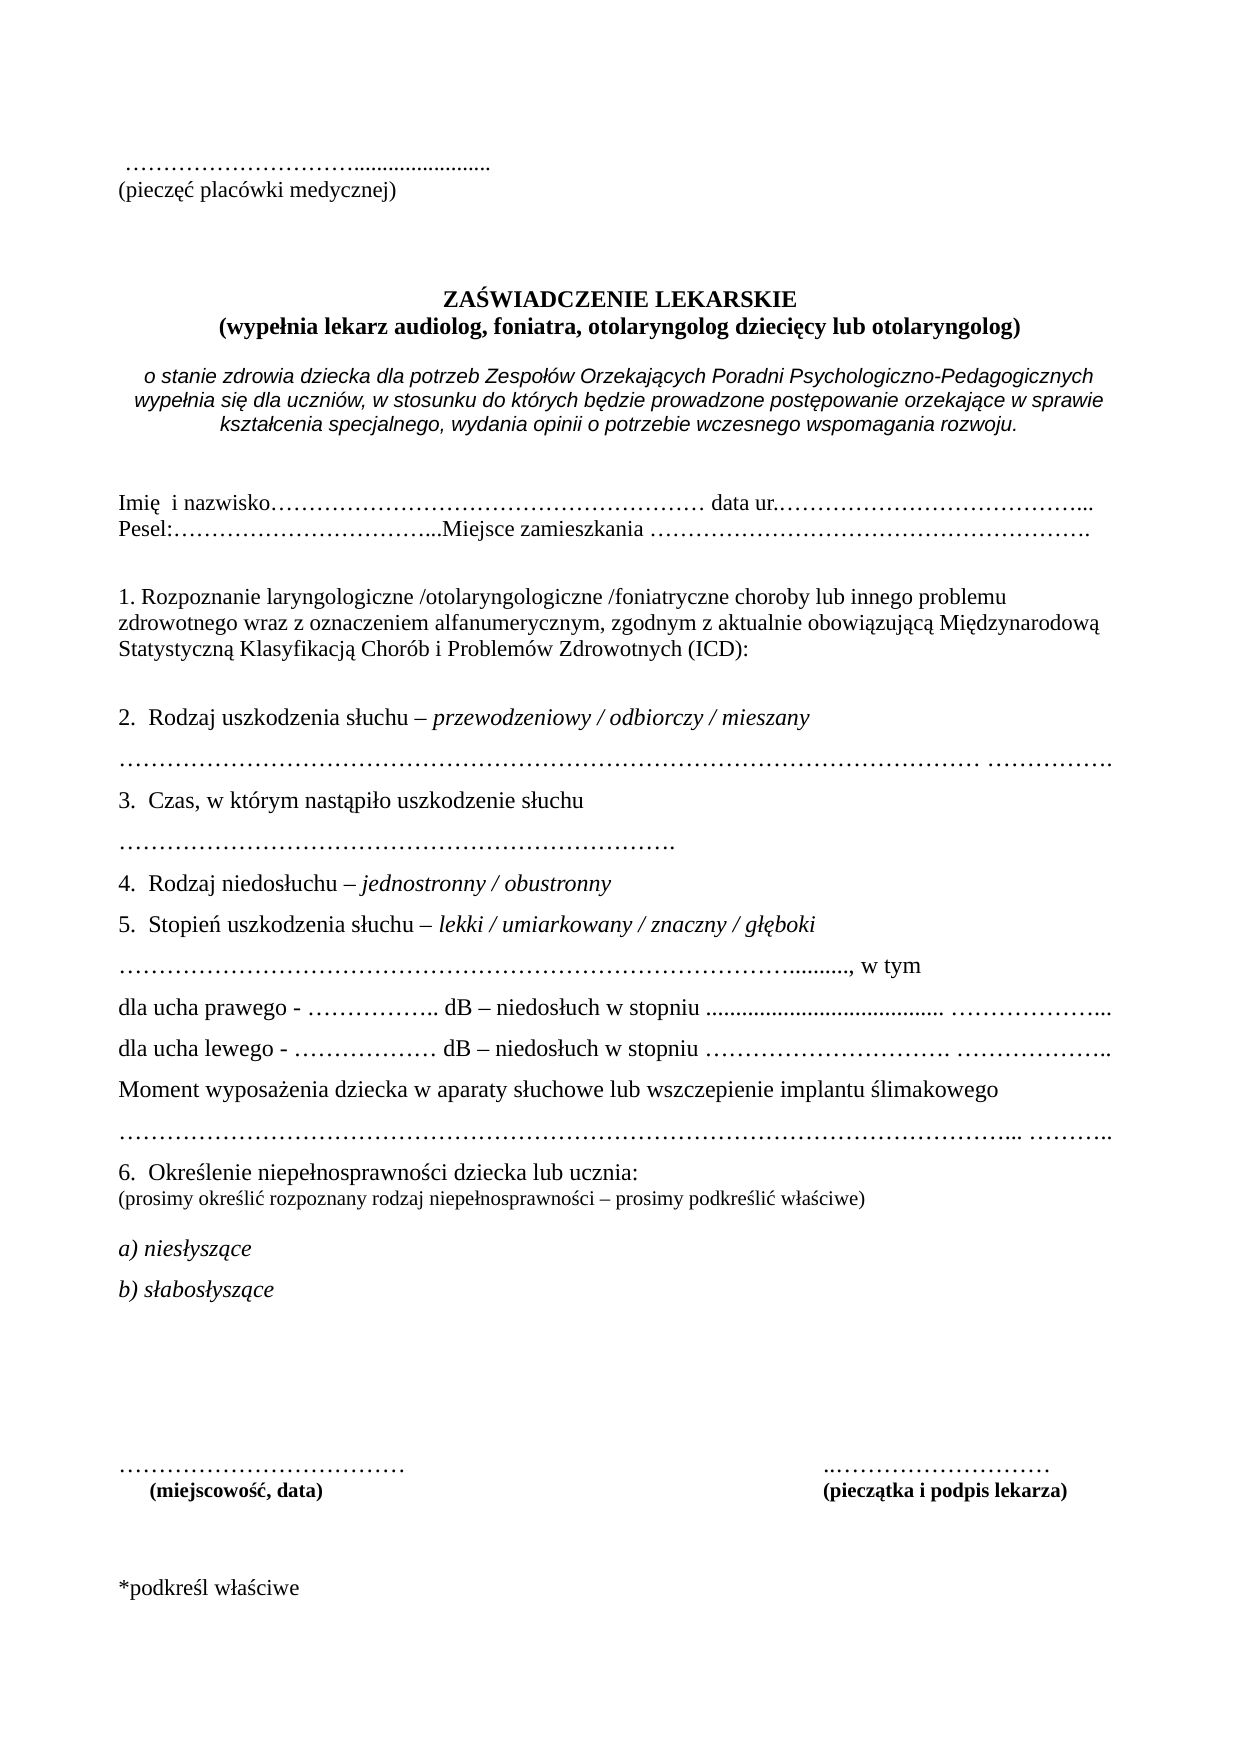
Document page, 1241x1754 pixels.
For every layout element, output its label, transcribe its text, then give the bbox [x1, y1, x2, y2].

text *podkreśl właściwe [118, 1574, 1122, 1600]
text (miejscowość, data) (pieczątka i podpis lekarza) [118, 1478, 1122, 1502]
text 5. Stopień uszkodzenia słuchu – lekki / umiarkowany / znaczny / głęboki [118, 910, 1122, 937]
text ……………………………………………………………………………………………… ……………. [118, 744, 1122, 772]
text 2. Rodzaj uszkodzenia słuchu – przewodzeniowy / odbiorczy / mieszany [118, 703, 1122, 731]
text (prosimy określić rozpoznany rodzaj niepełnosprawności – prosimy podkreślić właściwe) [118, 1186, 1122, 1210]
text dla ucha prawego - …………….. dB – niedosłuch w stopniu ........................................ ………………... [118, 993, 1122, 1020]
text b) słabosłyszące [118, 1275, 1122, 1303]
text Moment wyposażenia dziecka w aparaty słuchowe lub wszczepienie implantu ślimakowego [118, 1075, 1122, 1103]
text 1. Rozpoznanie laryngologiczne /otolaryngologiczne /foniatryczne choroby lub innego problemu zdrowotnego wraz z oznaczeniem alfanumerycznym, zgodnym z aktualnie obowiązującą Międzynarodową Statystyczną Klasyfikacją Chorób i Problemów Zdrowotnych (ICD): [118, 583, 1122, 662]
text 6. Określenie niepełnosprawności dziecka lub ucznia: [118, 1158, 1122, 1186]
text ……………………………… ..……………………… [118, 1450, 1122, 1478]
text Imię i nazwisko………………………………………………… data ur.…………………………………... [118, 489, 1122, 515]
text Pesel:……………………………...Miejsce zamieszkania …………………………………………………. [118, 515, 1122, 541]
text ………………………………………………………………………….........., w tym [118, 951, 1122, 979]
text 4. Rodzaj niedosłuchu – jednostronny / obustronny [118, 868, 1122, 896]
text a) niesłyszące [118, 1234, 1122, 1261]
text o stanie zdrowia dziecka dla potrzeb Zespołów Orzekających Poradni Psychologiczno-Pedagogicznych wypełnia się dla uczniów, w stosunku do których będzie prowadzone postępowanie orzekające w sprawie kształcenia specjalnego, wydania opinii o potrzebie wczesnego wspomagania rozwoju. [118, 364, 1122, 436]
text (wypełnia lekarz audiolog, foniatra, otolaryngolog dziecięcy lub otolaryngolog) [118, 312, 1122, 340]
text 3. Czas, w którym nastąpiło uszkodzenie słuchu ……………………………………………………………. [118, 786, 1122, 855]
text …………………………………………………………………………………………………... ……….. [118, 1117, 1122, 1144]
text ZAŚWIADCZENIE LEKARSKIE [118, 285, 1122, 312]
text dla ucha lewego - ……………… dB – niedosłuch w stopniu …………………………. ……………….. [118, 1034, 1122, 1062]
text …………………………........................ [118, 147, 1122, 176]
text (pieczęć placówki medycznej) [118, 176, 1122, 202]
